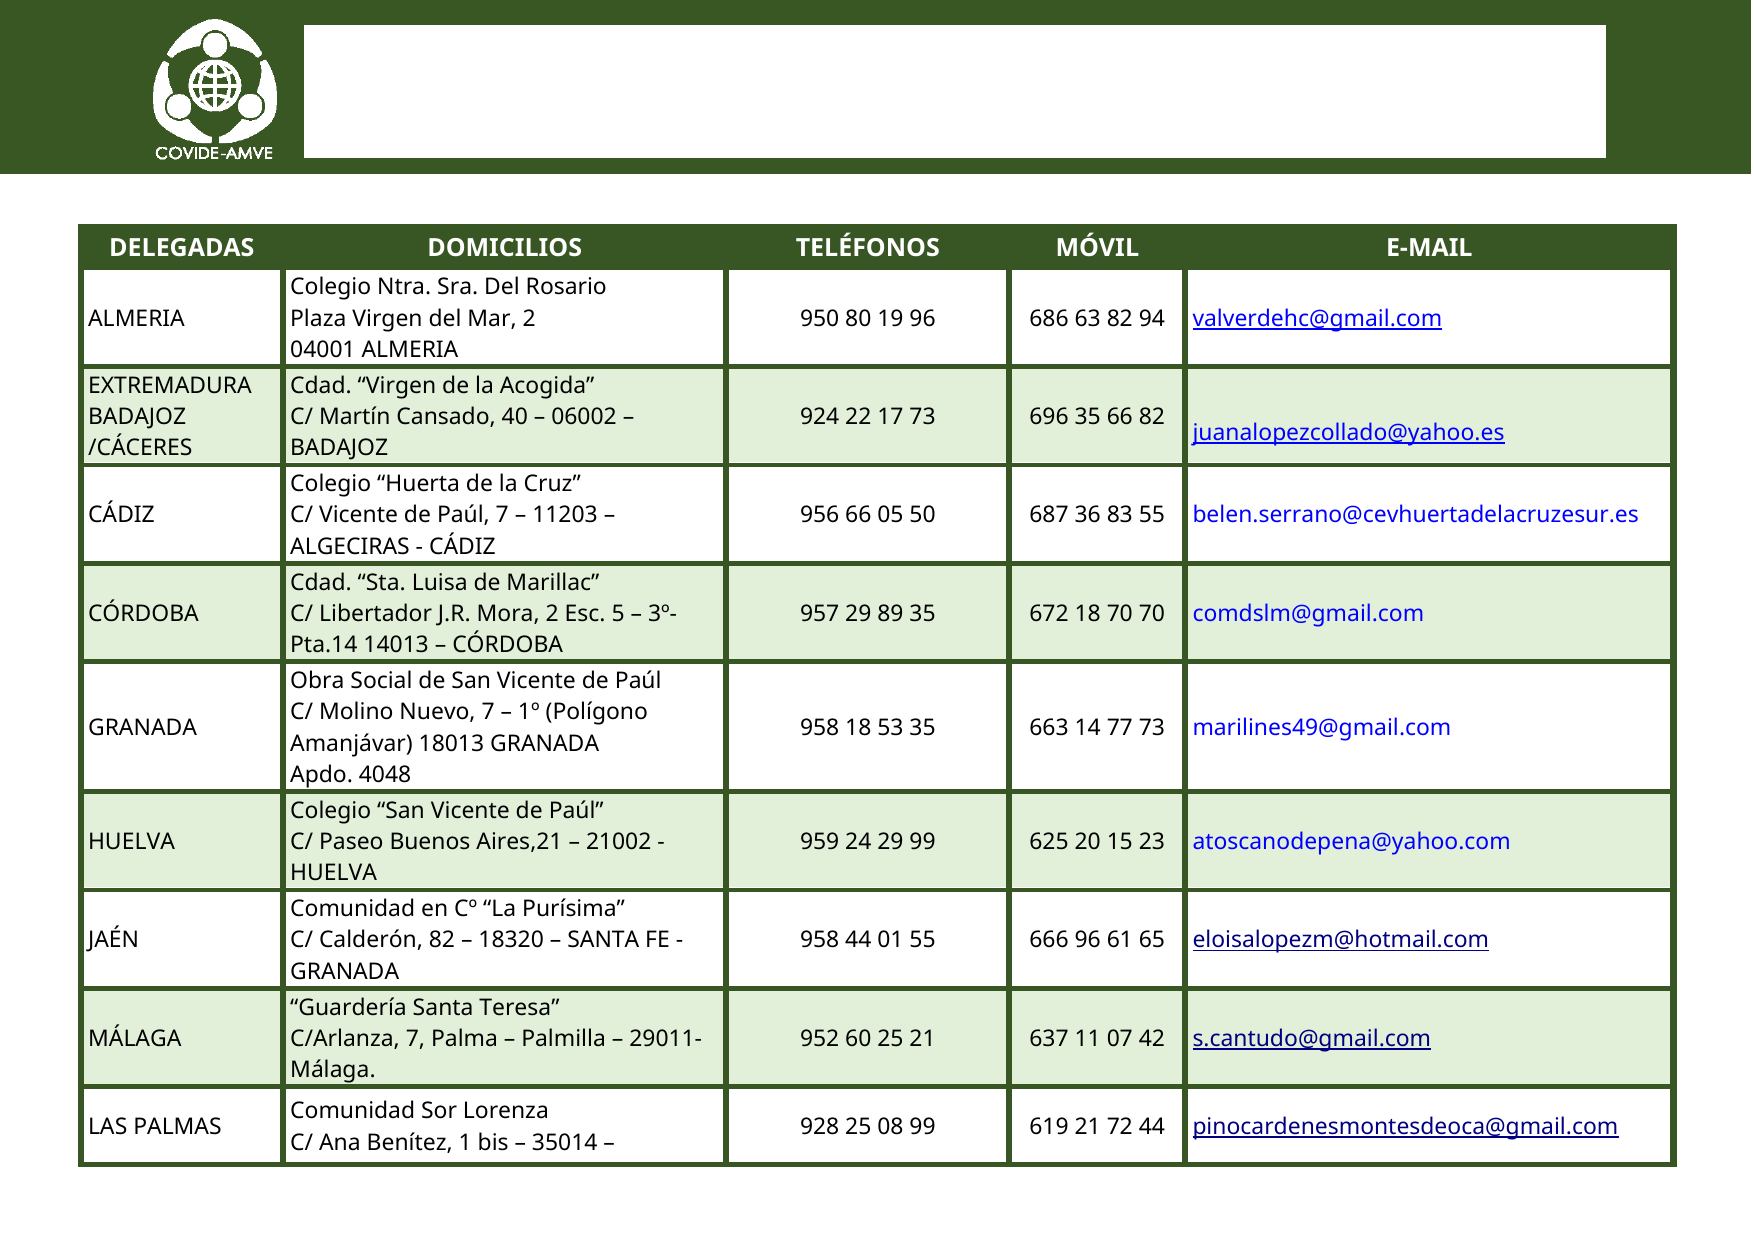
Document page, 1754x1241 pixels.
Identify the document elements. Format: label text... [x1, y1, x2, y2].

table_cell CÁDIZ [84, 467, 280, 561]
table_cell pinocardenesmontesdeoca@gmail.com [1188, 1089, 1670, 1162]
table_cell 958 18 53 35 [729, 664, 1006, 789]
table_cell HUELVA [84, 794, 280, 887]
table_cell 663 14 77 73 [1012, 664, 1182, 789]
table_cell Comunidad en Cº “La Purísima” C/ Calderón, 82 – 18320 – SANTA FE - GRANADA [286, 892, 723, 986]
table_cell 924 22 17 73 [729, 369, 1006, 462]
table_cell 957 29 89 35 [729, 566, 1006, 659]
table_cell 687 36 83 55 [1012, 467, 1182, 561]
table_cell “Guardería Santa Teresa” C/Arlanza, 7, Palma – Palmilla – 29011-Málaga. [286, 991, 723, 1084]
table_cell CÓRDOBA [84, 566, 280, 659]
table_header DELEGADAS [84, 230, 280, 264]
table_cell juanalopezcollado@yahoo.es [1188, 369, 1670, 462]
table_cell LAS PALMAS [84, 1089, 280, 1162]
table_cell 956 66 05 50 [729, 467, 1006, 561]
table_cell Comunidad Sor Lorenza C/ Ana Benítez, 1 bis – 35014 – [286, 1089, 723, 1162]
table_cell 625 20 15 23 [1012, 794, 1182, 887]
table_cell atoscanodepena@yahoo.com [1188, 794, 1670, 887]
table_header E-MAIL [1188, 230, 1670, 264]
table_cell 958 44 01 55 [729, 892, 1006, 986]
table_cell MÁLAGA [84, 991, 280, 1084]
table_cell valverdehc@gmail.com [1188, 270, 1670, 364]
table_header DOMICILIOS [286, 230, 723, 264]
table_cell 666 96 61 65 [1012, 892, 1182, 986]
table_cell 637 11 07 42 [1012, 991, 1182, 1084]
table_cell Colegio “Huerta de la Cruz” C/ Vicente de Paúl, 7 – 11203 – ALGECIRAS - CÁDIZ [286, 467, 723, 561]
table_cell belen.serrano@cevhuertadelacruzesur.es [1188, 467, 1670, 561]
table_cell Cdad. “Sta. Luisa de Marillac” C/ Libertador J.R. Mora, 2 Esc. 5 – 3º- Pta.14 14013 – CÓRDOBA [286, 566, 723, 659]
table_cell 672 18 70 70 [1012, 566, 1182, 659]
table_cell 950 80 19 96 [729, 270, 1006, 364]
table_cell GRANADA [84, 664, 280, 789]
table_cell 928 25 08 99 [729, 1089, 1006, 1162]
table_cell 952 60 25 21 [729, 991, 1006, 1084]
table_cell Cdad. “Virgen de la Acogida” C/ Martín Cansado, 40 – 06002 – BADAJOZ [286, 369, 723, 462]
table_cell eloisalopezm@hotmail.com [1188, 892, 1670, 986]
table_cell 696 35 66 82 [1012, 369, 1182, 462]
table_cell 619 21 72 44 [1012, 1089, 1182, 1162]
table_cell Colegio Ntra. Sra. Del Rosario Plaza Virgen del Mar, 2 04001 ALMERIA [286, 270, 723, 364]
table_cell s.cantudo@gmail.com [1188, 991, 1670, 1084]
table_cell 686 63 82 94 [1012, 270, 1182, 364]
table_cell 959 24 29 99 [729, 794, 1006, 887]
table_cell comdslm@gmail.com [1188, 566, 1670, 659]
table_cell marilines49@gmail.com [1188, 664, 1670, 789]
table_cell JAÉN [84, 892, 280, 986]
table_cell Colegio “San Vicente de Paúl” C/ Paseo Buenos Aires,21 – 21002 - HUELVA [286, 794, 723, 887]
table_cell EXTREMADURA BADAJOZ /CÁCERES [84, 369, 280, 462]
table_header TELÉFONOS [729, 230, 1006, 264]
table_cell ALMERIA [84, 270, 280, 364]
table_cell Obra Social de San Vicente de Paúl C/ Molino Nuevo, 7 – 1º (Polígono Amanjávar) 18013 GRANADA Apdo. 4048 [286, 664, 723, 789]
table_header MÓVIL [1012, 230, 1182, 264]
